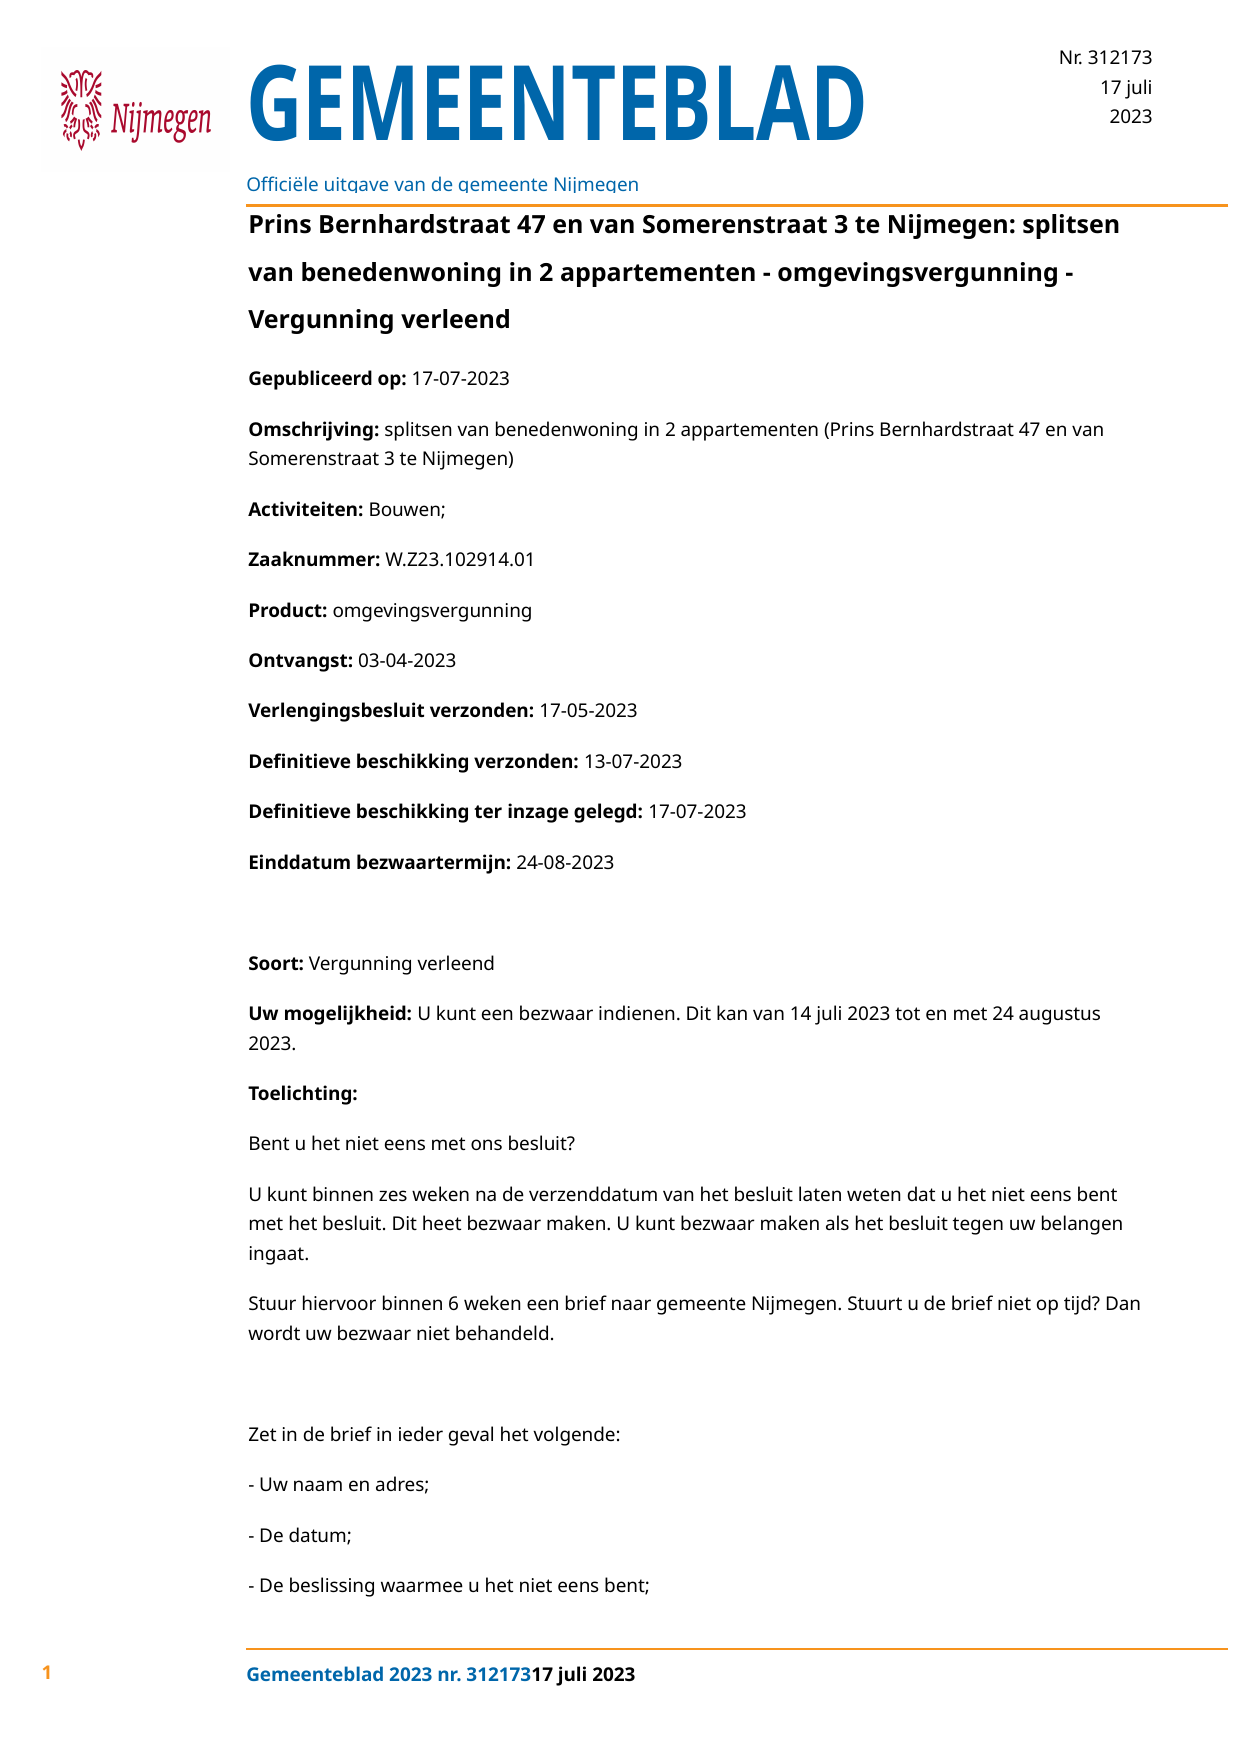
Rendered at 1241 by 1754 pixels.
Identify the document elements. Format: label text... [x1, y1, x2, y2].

text Verlengingsbesluit verzonden: 17-05-2023 [248, 698, 1152, 723]
text Activiteiten: Bouwen; [248, 496, 1152, 522]
text Bent u het niet eens met ons besluit? [248, 1131, 1152, 1156]
text Soort: Vergunning verleend [248, 950, 1152, 975]
text Prins Bernhardstraat 47 en van Somerenstraat 3 te Nijmegen: splitsen van benedenwoning in 2 appartementen - omgevingsvergunning - Vergunning verleend [248, 207, 1152, 336]
text - Uw naam en adres; [248, 1471, 1152, 1497]
text Product: omgevingsvergunning [248, 597, 1152, 622]
text Stuur hiervoor binnen 6 weken een brief naar gemeente Nijmegen. Stuurt u de brief niet op tijd? Dan wordt uw bezwaar niet behandeld. [248, 1291, 1152, 1346]
picture [41, 47, 231, 172]
text - De beslissing waarmee u het niet eens bent; [248, 1572, 1152, 1598]
text Gepubliceerd op: 17-07-2023 [248, 366, 1152, 391]
text Omschrijving: splitsen van benedenwoning in 2 appartementen (Prins Bernhardstraat 47 en van Somerenstraat 3 te Nijmegen) [248, 416, 1152, 471]
text Definitieve beschikking verzonden: 13-07-2023 [248, 748, 1152, 774]
text Definitieve beschikking ter inzage gelegd: 17-07-2023 [248, 798, 1152, 824]
text - De datum; [248, 1522, 1152, 1547]
text Ontvangst: 03-04-2023 [248, 647, 1152, 673]
text Toelichting: [248, 1080, 1152, 1106]
text Zet in de brief in ieder geval het volgende: [248, 1421, 1152, 1447]
text Uw mogelijkheid: U kunt een bezwaar indienen. Dit kan van 14 juli 2023 tot en met 24 augustus 2023. [248, 1000, 1152, 1055]
text U kunt binnen zes weken na de verzenddatum van het besluit laten weten dat u het niet eens bent met het besluit. Dit heet bezwaar maken. U kunt bezwaar maken als het besluit tegen uw belangen ingaat. [248, 1181, 1152, 1266]
text Zaaknummer: W.Z23.102914.01 [248, 546, 1152, 572]
text Einddatum bezwaartermijn: 24-08-2023 [248, 849, 1152, 874]
